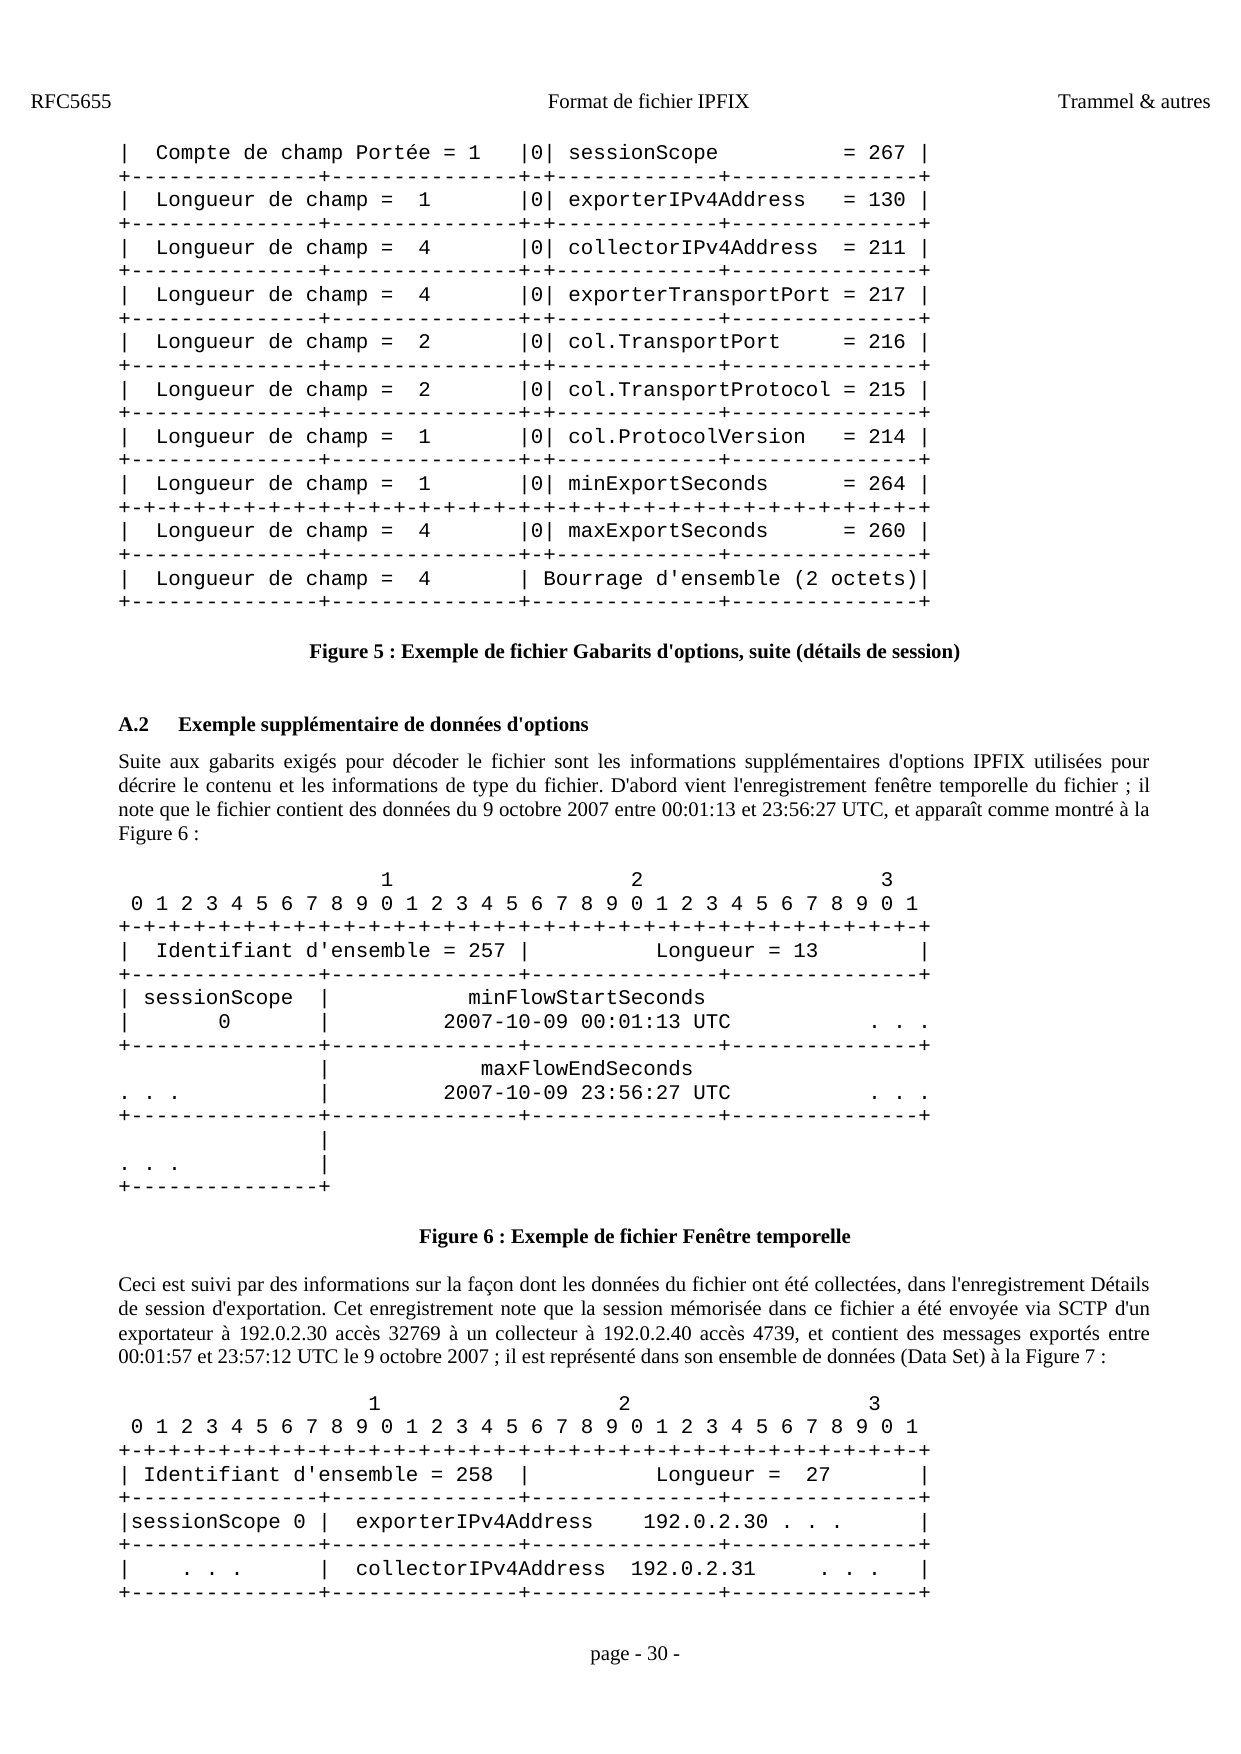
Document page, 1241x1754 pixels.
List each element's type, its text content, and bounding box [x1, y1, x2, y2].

text | Longueur de champ = 4 | Bourrage d'ensemble (2 octets)| [118, 568, 1152, 591]
text +---------------+---------------+---------------+---------------+ [118, 1487, 1152, 1511]
text 1 2 3 [118, 1393, 1152, 1416]
text +---------------+---------------+-+-------------+---------------+ [118, 544, 1152, 568]
text | sessionScope | minFlowStartSeconds [118, 987, 1152, 1011]
text | Longueur de champ = 2 |0| col.TransportProtocol = 215 | [118, 378, 1152, 402]
subtitle Figure 6 : Exemple de fichier Fenêtre temporelle [118, 1224, 1152, 1248]
text +---------------+---------------+-+-------------+---------------+ [118, 260, 1152, 284]
text |sessionScope 0 | exporterIPv4Address 192.0.2.30 . . . | [118, 1511, 1152, 1534]
text | maxFlowEndSeconds [118, 1058, 1152, 1082]
text +-+-+-+-+-+-+-+-+-+-+-+-+-+-+-+-+-+-+-+-+-+-+-+-+-+-+-+-+-+-+-+-+ [118, 497, 1152, 520]
text . . . | 2007-10-09 23:56:27 UTC . . . [118, 1082, 1152, 1106]
text 1 2 3 [118, 869, 1152, 893]
text +---------------+---------------+-+-------------+---------------+ [118, 308, 1152, 331]
text +---------------+---------------+---------------+---------------+ [118, 591, 1152, 615]
text +---------------+ [118, 1176, 1152, 1200]
text | Longueur de champ = 1 |0| col.ProtocolVersion = 214 | [118, 426, 1152, 449]
text +---------------+---------------+-+-------------+---------------+ [118, 166, 1152, 189]
text | Longueur de champ = 1 |0| minExportSeconds = 264 | [118, 473, 1152, 497]
text | Compte de champ Portée = 1 |0| sessionScope = 267 | [118, 142, 1152, 166]
text +-+-+-+-+-+-+-+-+-+-+-+-+-+-+-+-+-+-+-+-+-+-+-+-+-+-+-+-+-+-+-+-+ [118, 916, 1152, 940]
text Ceci est suivi par des informations sur la façon dont les données du fichier ont été collectées, dans l'enregistrement Détails de session d'exportation. Cet enregistrement note que la session mémorisée dans ce fichier a été envoyée via SCTP d'un exportateur à 192.0.2.30 accès 32769 à un collecteur à 192.0.2.40 accès 4739, et contient des messages exportés entre 00:01:57 et 23:57:12 UTC le 9 octobre 2007 ; il est représenté dans son ensemble de données (Data Set) à la Figure 7 : [118, 1272, 1152, 1368]
text +---------------+---------------+---------------+---------------+ [118, 1534, 1152, 1558]
text +---------------+---------------+-+-------------+---------------+ [118, 355, 1152, 378]
text | Longueur de champ = 4 |0| exporterTransportPort = 217 | [118, 284, 1152, 308]
text +---------------+---------------+---------------+---------------+ [118, 1106, 1152, 1129]
text +---------------+---------------+-+-------------+---------------+ [118, 213, 1152, 237]
text +---------------+---------------+---------------+---------------+ [118, 1034, 1152, 1058]
text 0 1 2 3 4 5 6 7 8 9 0 1 2 3 4 5 6 7 8 9 0 1 2 3 4 5 6 7 8 9 0 1 [118, 1416, 1152, 1440]
text | Longueur de champ = 4 |0| maxExportSeconds = 260 | [118, 520, 1152, 544]
text | . . . | collectorIPv4Address 192.0.2.31 . . . | [118, 1558, 1152, 1582]
text +---------------+---------------+---------------+---------------+ [118, 1582, 1152, 1605]
text | Longueur de champ = 1 |0| exporterIPv4Address = 130 | [118, 189, 1152, 213]
text | [118, 1129, 1152, 1153]
text 0 1 2 3 4 5 6 7 8 9 0 1 2 3 4 5 6 7 8 9 0 1 2 3 4 5 6 7 8 9 0 1 [118, 893, 1152, 916]
text +---------------+---------------+-+-------------+---------------+ [118, 449, 1152, 473]
text | Identifiant d'ensemble = 257 | Longueur = 13 | [118, 940, 1152, 964]
text | 0 | 2007-10-09 00:01:13 UTC . . . [118, 1011, 1152, 1034]
text | Longueur de champ = 2 |0| col.TransportPort = 216 | [118, 331, 1152, 355]
text | Longueur de champ = 4 |0| collectorIPv4Address = 211 | [118, 237, 1152, 260]
text +---------------+---------------+-+-------------+---------------+ [118, 402, 1152, 426]
subtitle Figure 5 : Exemple de fichier Gabarits d'options, suite (détails de session) [118, 639, 1152, 663]
text | Identifiant d'ensemble = 258 | Longueur = 27 | [118, 1463, 1152, 1487]
subtitle A.2 Exemple supplémentaire de données d'options [118, 712, 1152, 736]
text Suite aux gabarits exigés pour décoder le fichier sont les informations supplémentaires d'options IPFIX utilisées pour décrire le contenu et les informations de type du fichier. D'abord vient l'enregistrement fenêtre temporelle du fichier ; il note que le fichier contient des données du 9 octobre 2007 entre 00:01:13 et 23:56:27 UTC, et apparaît comme montré à la Figure 6 : [118, 749, 1152, 845]
text +-+-+-+-+-+-+-+-+-+-+-+-+-+-+-+-+-+-+-+-+-+-+-+-+-+-+-+-+-+-+-+-+ [118, 1440, 1152, 1463]
text +---------------+---------------+---------------+---------------+ [118, 964, 1152, 987]
text . . . | [118, 1153, 1152, 1176]
